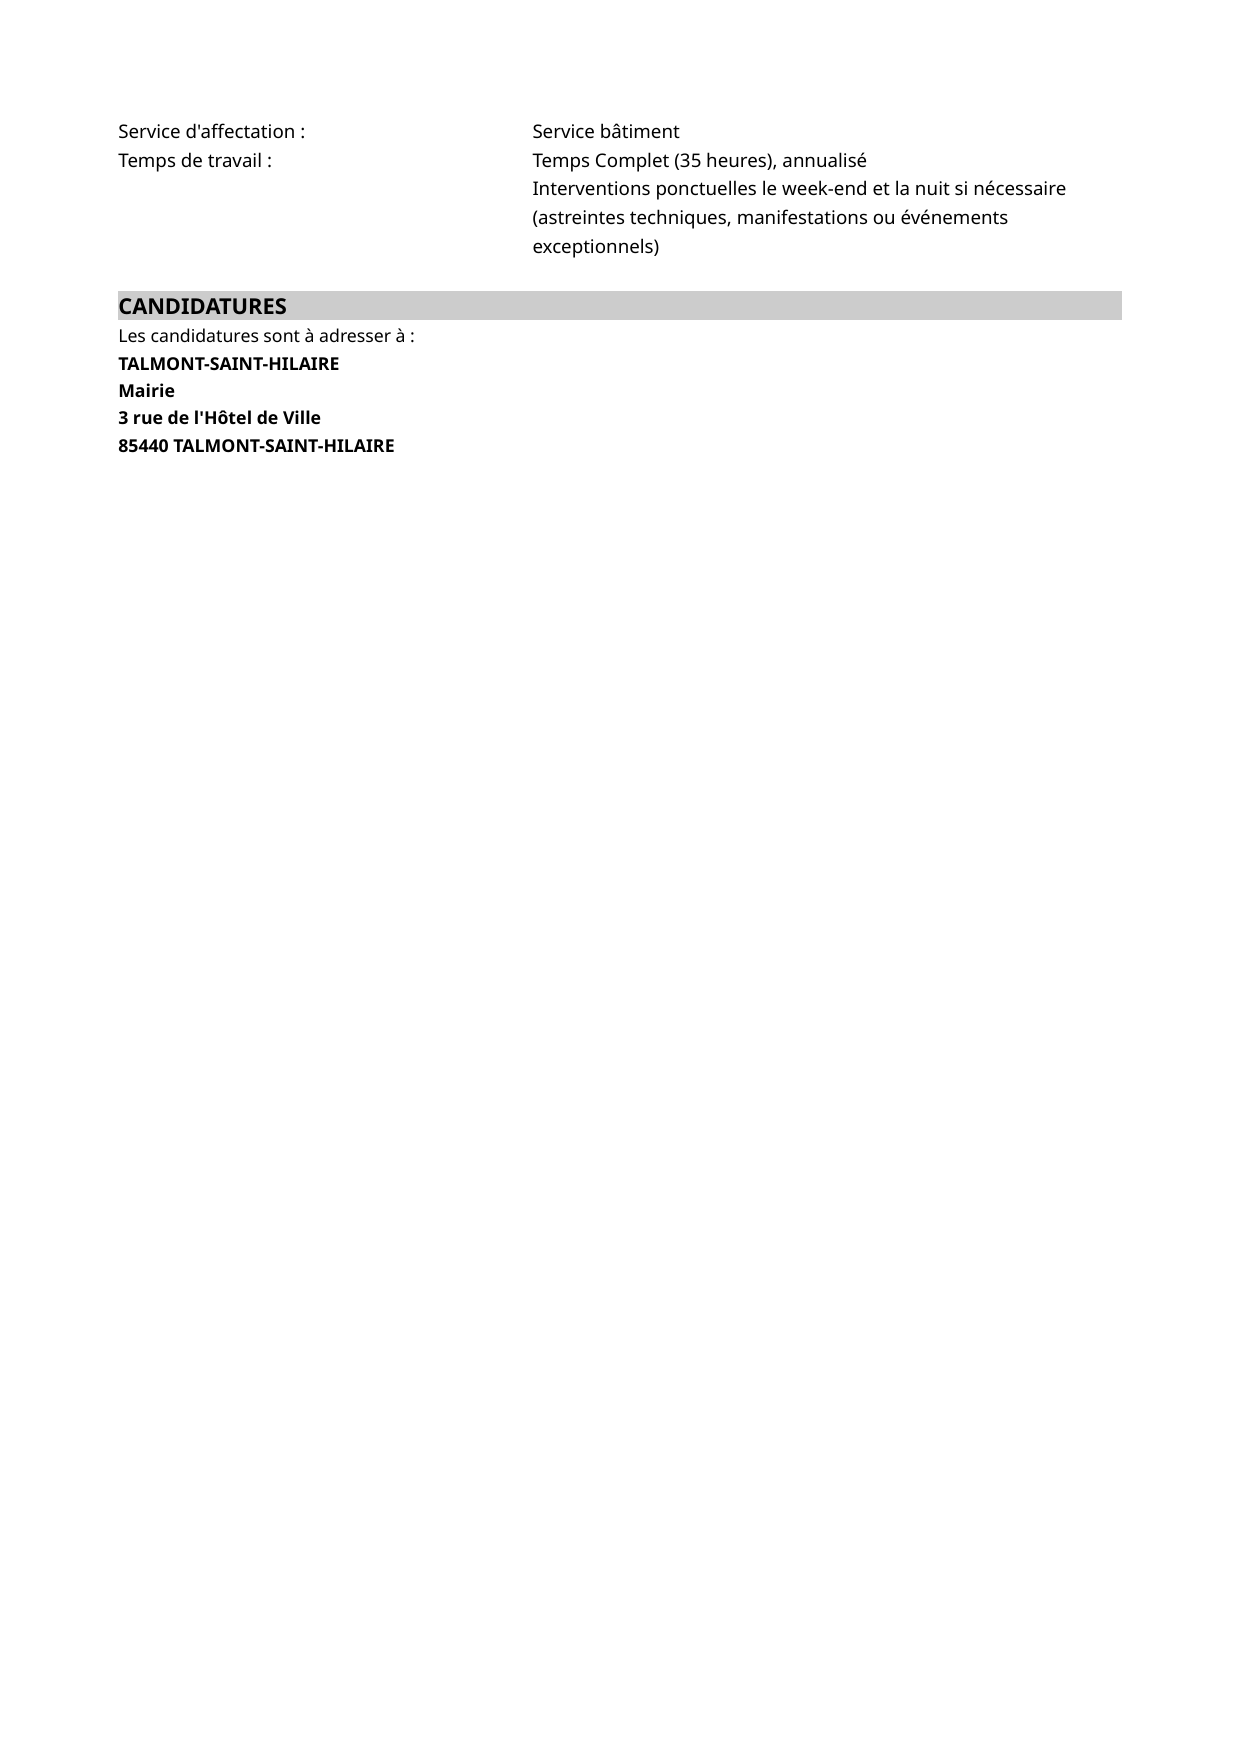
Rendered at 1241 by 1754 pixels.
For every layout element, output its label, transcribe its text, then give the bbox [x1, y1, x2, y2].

text (astreintes techniques, manifestations ou événements [118, 204, 1122, 230]
text Mairie [118, 378, 1122, 403]
text TALMONT-SAINT-HILAIRE [118, 351, 1122, 375]
text Service d'affectation : Service bâtiment [118, 118, 1122, 144]
text Les candidatures sont à adresser à : [118, 324, 1122, 348]
text 3 rue de l'Hôtel de Ville [118, 406, 1122, 430]
text Temps de travail : Temps Complet (35 heures), annualisé [118, 147, 1122, 172]
text Interventions ponctuelles le week-end et la nuit si nécessaire [118, 176, 1122, 201]
text 85440 TALMONT-SAINT-HILAIRE [118, 433, 1122, 457]
text CANDIDATURES [118, 291, 1122, 320]
text exceptionnels) [118, 233, 1122, 259]
